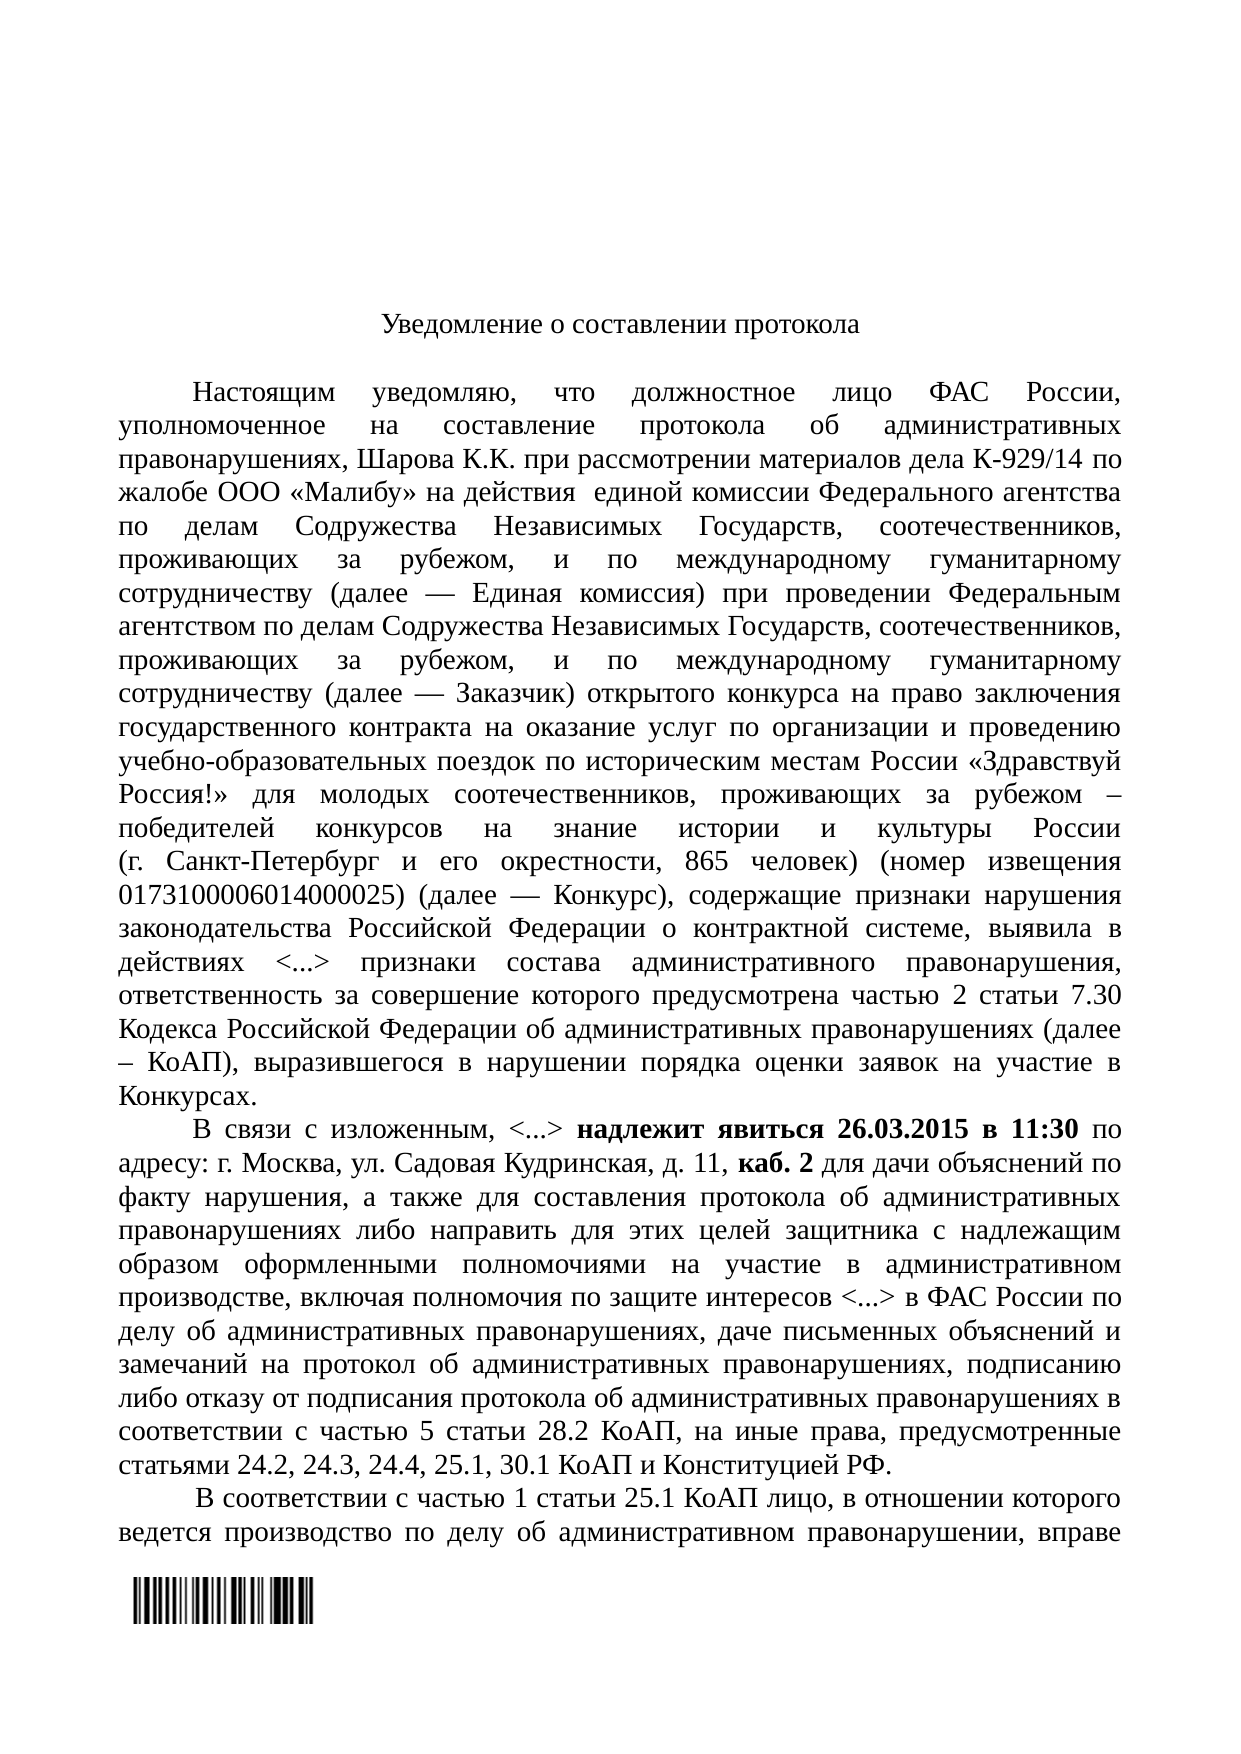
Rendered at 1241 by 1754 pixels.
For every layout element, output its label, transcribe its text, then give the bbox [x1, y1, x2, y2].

text Уведомление о составлении протокола [118, 307, 1122, 340]
text Настоящим уведомляю, что должностное лицо ФАС России, уполномоченное на составление протокола об административных правонарушениях, Шарова К.К. при рассмотрении материалов дела К-929/14 по жалобе ООО «Малибу» на действия единой комиссии Федерального агентства по делам Содружества Независимых Государств, соотечественников, проживающих за рубежом, и по международному гуманитарному сотрудничеству (далее — Единая комиссия) при проведении Федеральным агентством по делам Содружества Независимых Государств, соотечественников, проживающих за рубежом, и по международному гуманитарному сотрудничеству (далее — Заказчик) открытого конкурса на право заключения государственного контракта на оказание услуг по организации и проведению учебно-образовательных поездок по историческим местам России «Здравствуй Россия!» для молодых соотечественников, проживающих за рубежом – победителей конкурсов на знание истории и культуры России (г. Санкт-Петербург и его окрестности, 865 человек) (номер извещения 0173100006014000025) (далее — Конкурс), содержащие признаки нарушения законодательства Российской Федерации о контрактной системе, выявила в действиях <...> признаки состава административного правонарушения, ответственность за совершение которого предусмотрена частью 2 статьи 7.30 Кодекса Российской Федерации об административных правонарушениях (далее – КоАП), выразившегося в нарушении порядка оценки заявок на участие в Конкурсах. [118, 374, 1122, 1112]
text В соответствии с частью 1 статьи 25.1 КоАП лицо, в отношении которого ведется производство по делу об административном правонарушении, вправе [118, 1481, 1122, 1548]
picture [118, 1577, 331, 1624]
text В связи с изложенным, <...> надлежит явиться 26.03.2015 в 11:30 по адресу: г. Москва, ул. Садовая Кудринская, д. 11, каб. 2 для дачи объяснений по факту нарушения, а также для составления протокола об административных правонарушениях либо направить для этих целей защитника с надлежащим образом оформленными полномочиями на участие в административном производстве, включая полномочия по защите интересов <...> в ФАС России по делу об административных правонарушениях, даче письменных объяснений и замечаний на протокол об административных правонарушениях, подписанию либо отказу от подписания протокола об административных правонарушениях в соответствии с частью 5 статьи 28.2 КоАП, на иные права, предусмотренные статьями 24.2, 24.3, 24.4, 25.1, 30.1 КоАП и Конституцией РФ. [118, 1112, 1122, 1481]
